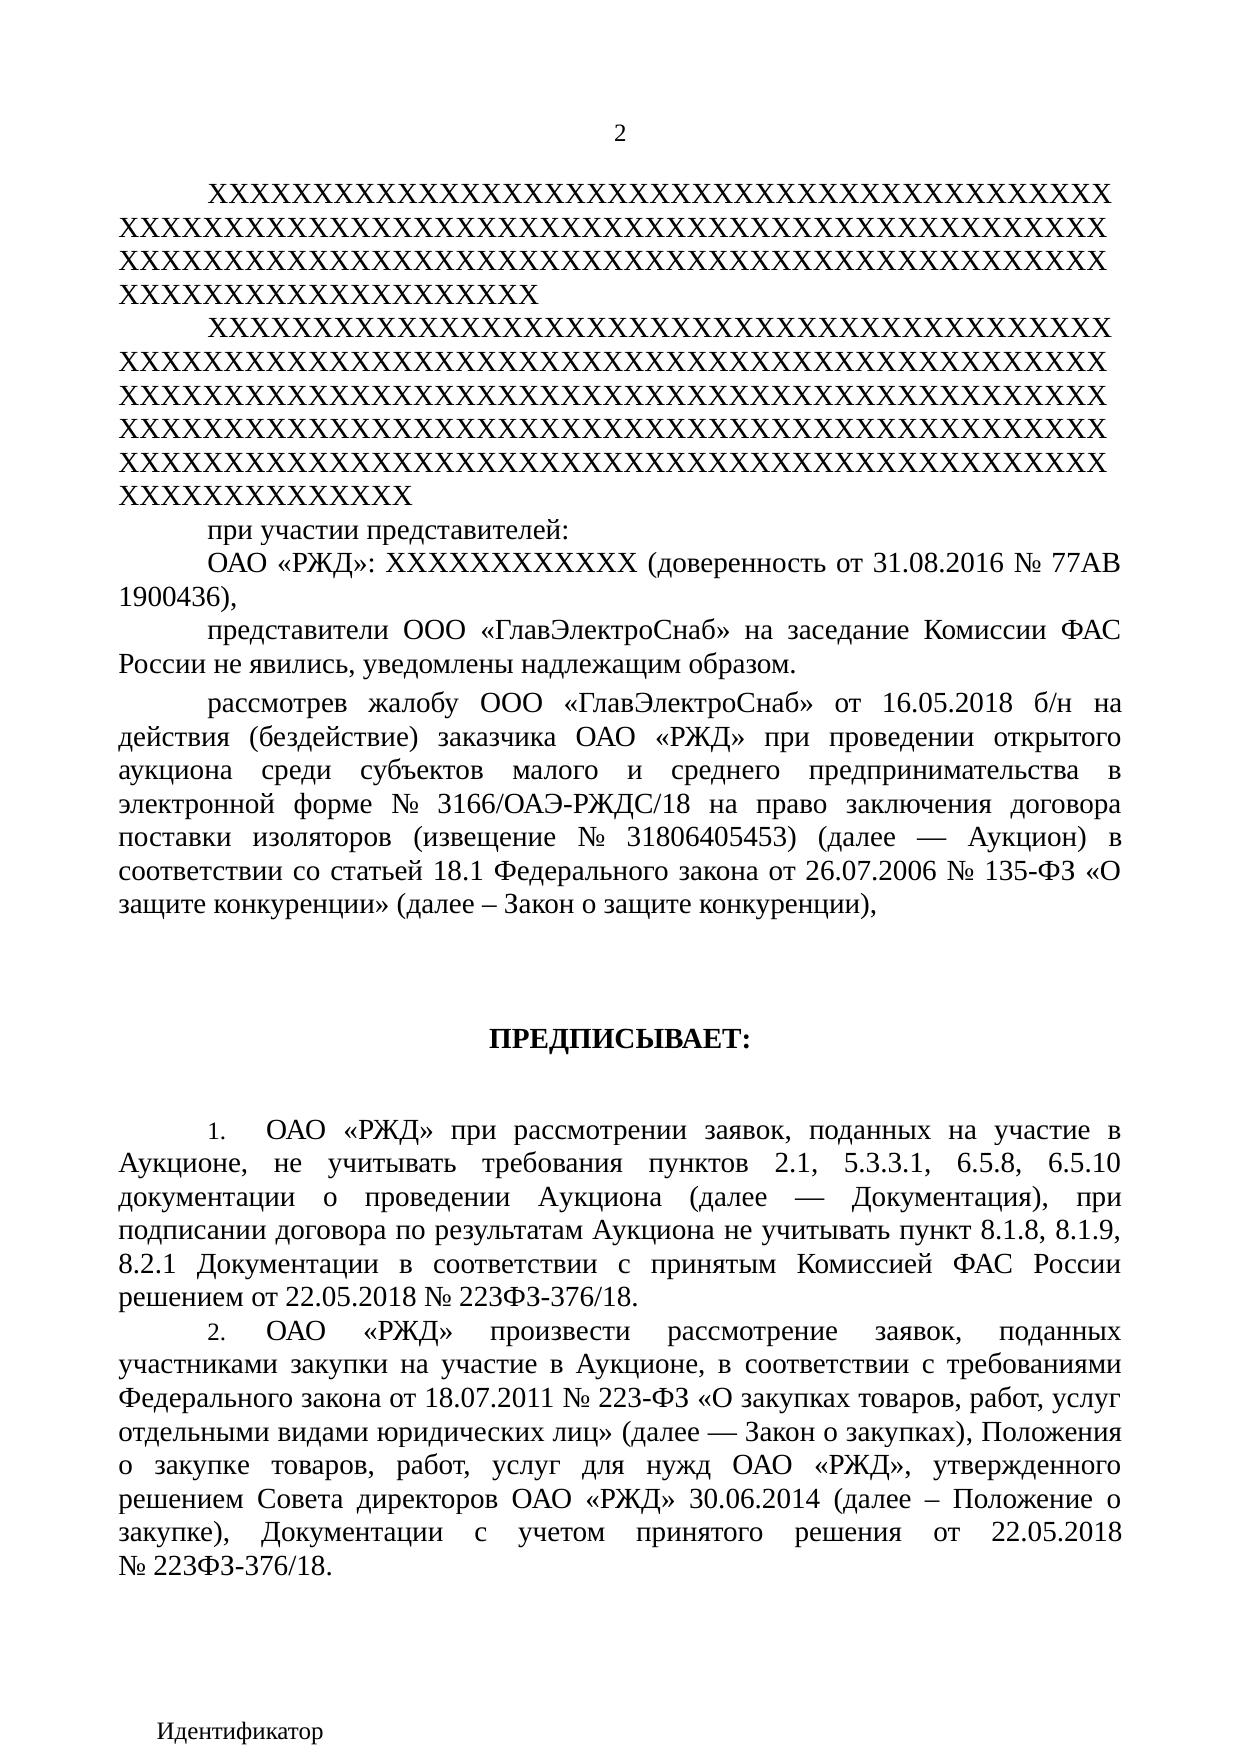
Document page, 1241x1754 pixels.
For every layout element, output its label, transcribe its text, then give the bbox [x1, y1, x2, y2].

text XXXXXXXXXXXXXXXXXXXXXXXXXXXXXXXXXXXXXXXXXXXXXXXXXXXXXXXXXXXXXXXXXXXXXXXXXXXXXXXXXXXXXXXXXXXXXXXXXXXXXXXXXXXXXXXXXXXXXXXXXXXXXXXXXXXXXXXXXXXXXXXXXXXXXXXXXXXXXXXXXXXXXXXXXXXXXXXXXXXXXXXXXXXXXXXXXXXXXXXXXXXXXXXXXXXXXXXXXXXXXXXXXXXXXXXXXXXXXXXXXXXXX [118, 311, 1122, 512]
text рассмотрев жалобу ООО «ГлавЭлектроСнаб» от 16.05.2018 б/н на действия (бездействие) заказчика ОАО «РЖД» при проведении открытого аукциона среди субъектов малого и среднего предпринимательства в электронной форме № 3166/ОАЭ-РЖДС/18 на право заключения договора поставки изоляторов (извещение № 31806405453) (далее — Аукцион) в соответствии со статьей 18.1 Федерального закона от 26.07.2006 № 135-ФЗ «О защите конкуренции» (далее – Закон о защите конкуренции), [118, 685, 1122, 920]
list ОАО «РЖД» при рассмотрении заявок, поданных на участие в Аукционе, не учитывать требования пунктов 2.1, 5.3.3.1, 6.5.8, 6.5.10 документации о проведении Аукциона (далее — Документация), при подписании договора по результатам Аукциона не учитывать пункт 8.1.8, 8.1.9, 8.2.1 Документации в соответствии с принятым Комиссией ФАС России решением от 22.05.2018 № 223ФЗ-376/18. [118, 1112, 1122, 1313]
text ПРЕДПИСЫВАЕТ: [118, 1021, 1122, 1054]
text представители ООО «ГлавЭлектроСнаб» на заседание Комиссии ФАС России не явились, уведомлены надлежащим образом. [118, 612, 1122, 679]
text при участии представителей: [118, 512, 1122, 545]
list ОАО «РЖД» произвести рассмотрение заявок, поданных участниками закупки на участие в Аукционе, в соответствии с требованиями Федерального закона от 18.07.2011 № 223-ФЗ «О закупках товаров, работ, услуг отдельными видами юридических лиц» (далее — Закон о закупках), Положения о закупке товаров, работ, услуг для нужд ОАО «РЖД», утвержденного решением Совета директоров ОАО «РЖД» 30.06.2014 (далее – Положение о закупке), Документации с учетом принятого решения от 22.05.2018 № 223ФЗ-376/18. [118, 1313, 1122, 1581]
text ОАО «РЖД»: XXXXXXXXXXXX (доверенность от 31.08.2016 № 77АВ 1900436), [118, 545, 1122, 612]
text XXXXXXXXXXXXXXXXXXXXXXXXXXXXXXXXXXXXXXXXXXXXXXXXXXXXXXXXXXXXXXXXXXXXXXXXXXXXXXXXXXXXXXXXXXXXXXXXXXXXXXXXXXXXXXXXXXXXXXXXXXXXXXXXXXXXXXXXXXXXXXXXXXXXXXXXXXXXX [118, 176, 1122, 311]
